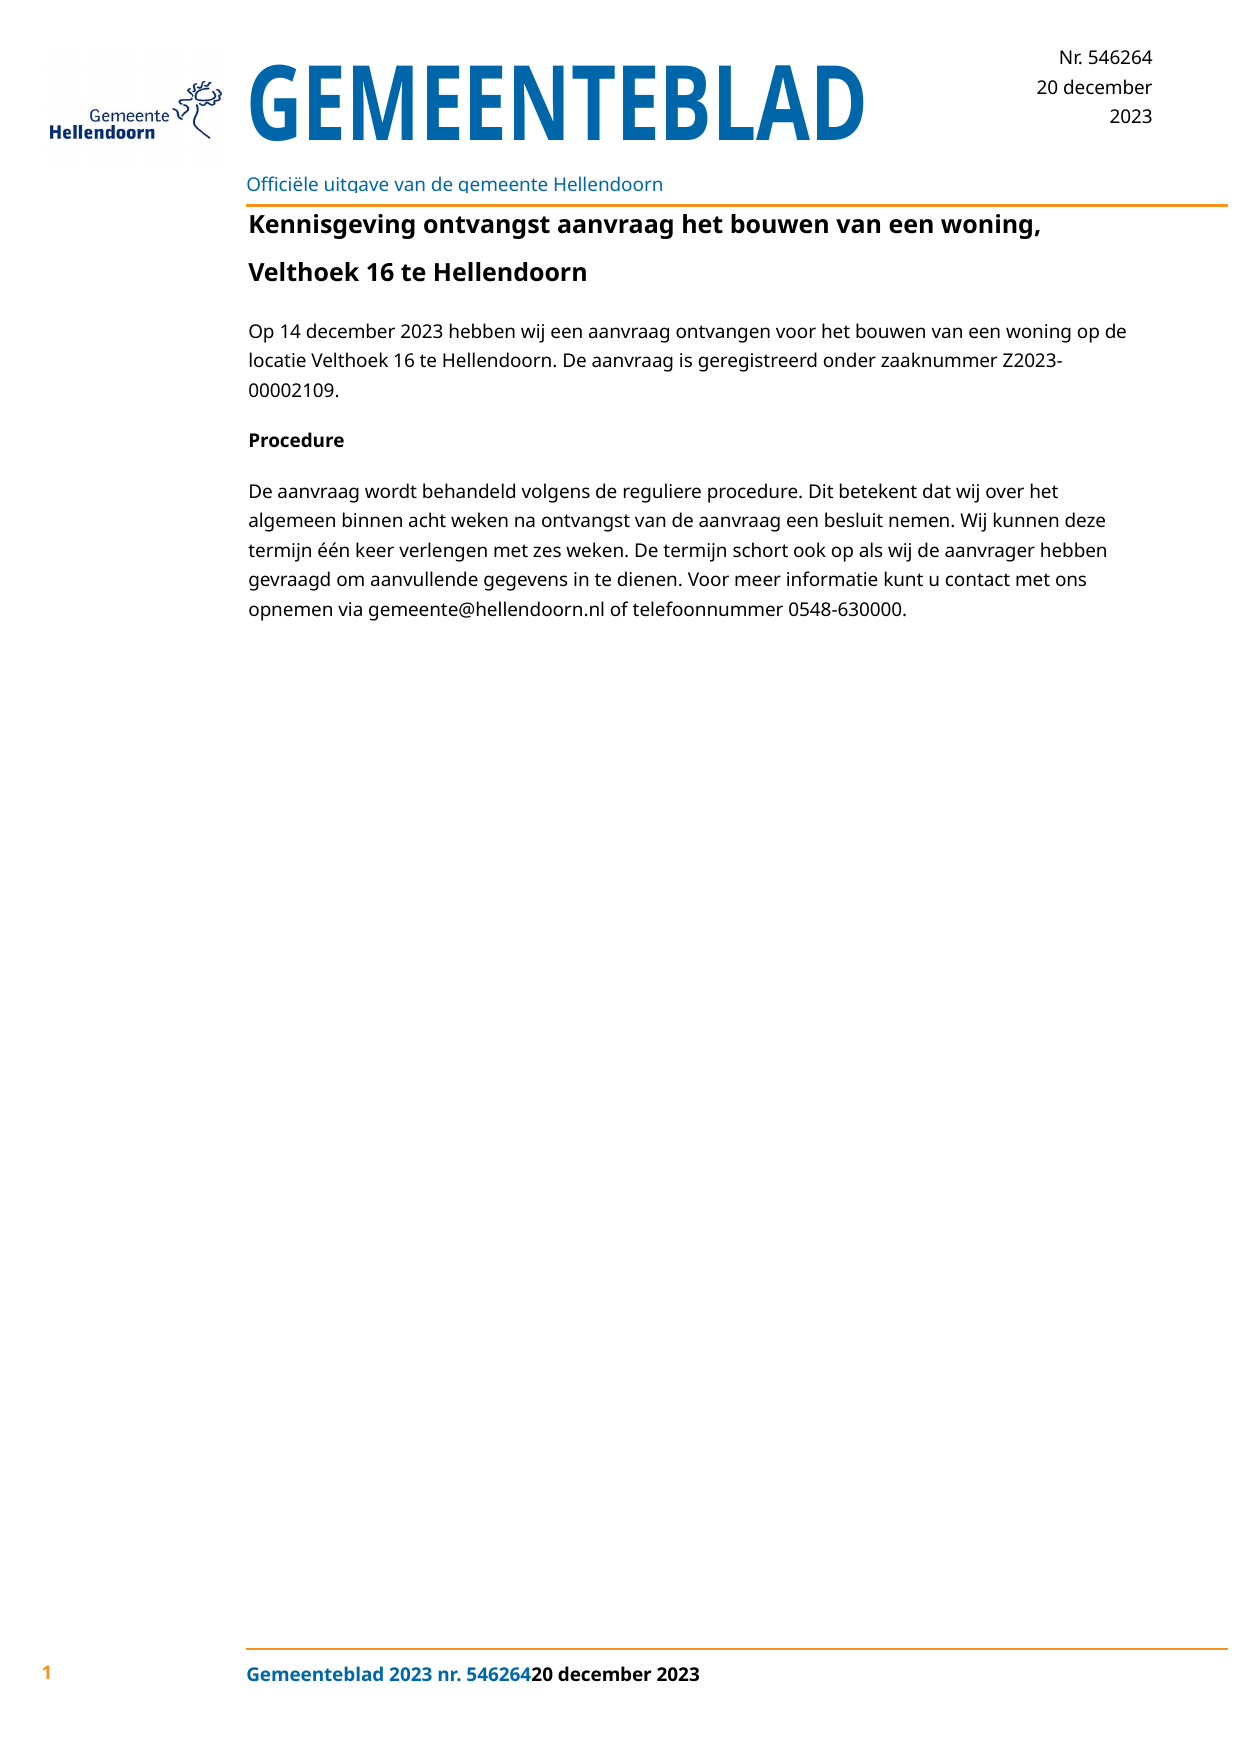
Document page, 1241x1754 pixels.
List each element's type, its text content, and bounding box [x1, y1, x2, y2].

text Kennisgeving ontvangst aanvraag het bouwen van een woning, Velthoek 16 te Hellendoorn [248, 207, 1152, 288]
text De aanvraag wordt behandeld volgens de reguliere procedure. Dit betekent dat wij over het algemeen binnen acht weken na ontvangst van de aanvraag een besluit nemen. Wij kunnen deze termijn één keer verlengen met zes weken. De termijn schort ook op als wij de aanvrager hebben gevraagd om aanvullende gegevens in te dienen. Voor meer informatie kunt u contact met ons opnemen via gemeente@hellendoorn.nl of telefoonnummer 0548-630000. [248, 478, 1152, 622]
text Op 14 december 2023 hebben wij een aanvraag ontvangen voor het bouwen van een woning op de locatie Velthoek 16 te Hellendoorn. De aanvraag is geregistreerd onder zaaknummer Z2023-00002109. [248, 318, 1152, 403]
text Procedure [248, 427, 1152, 453]
picture [41, 47, 231, 172]
